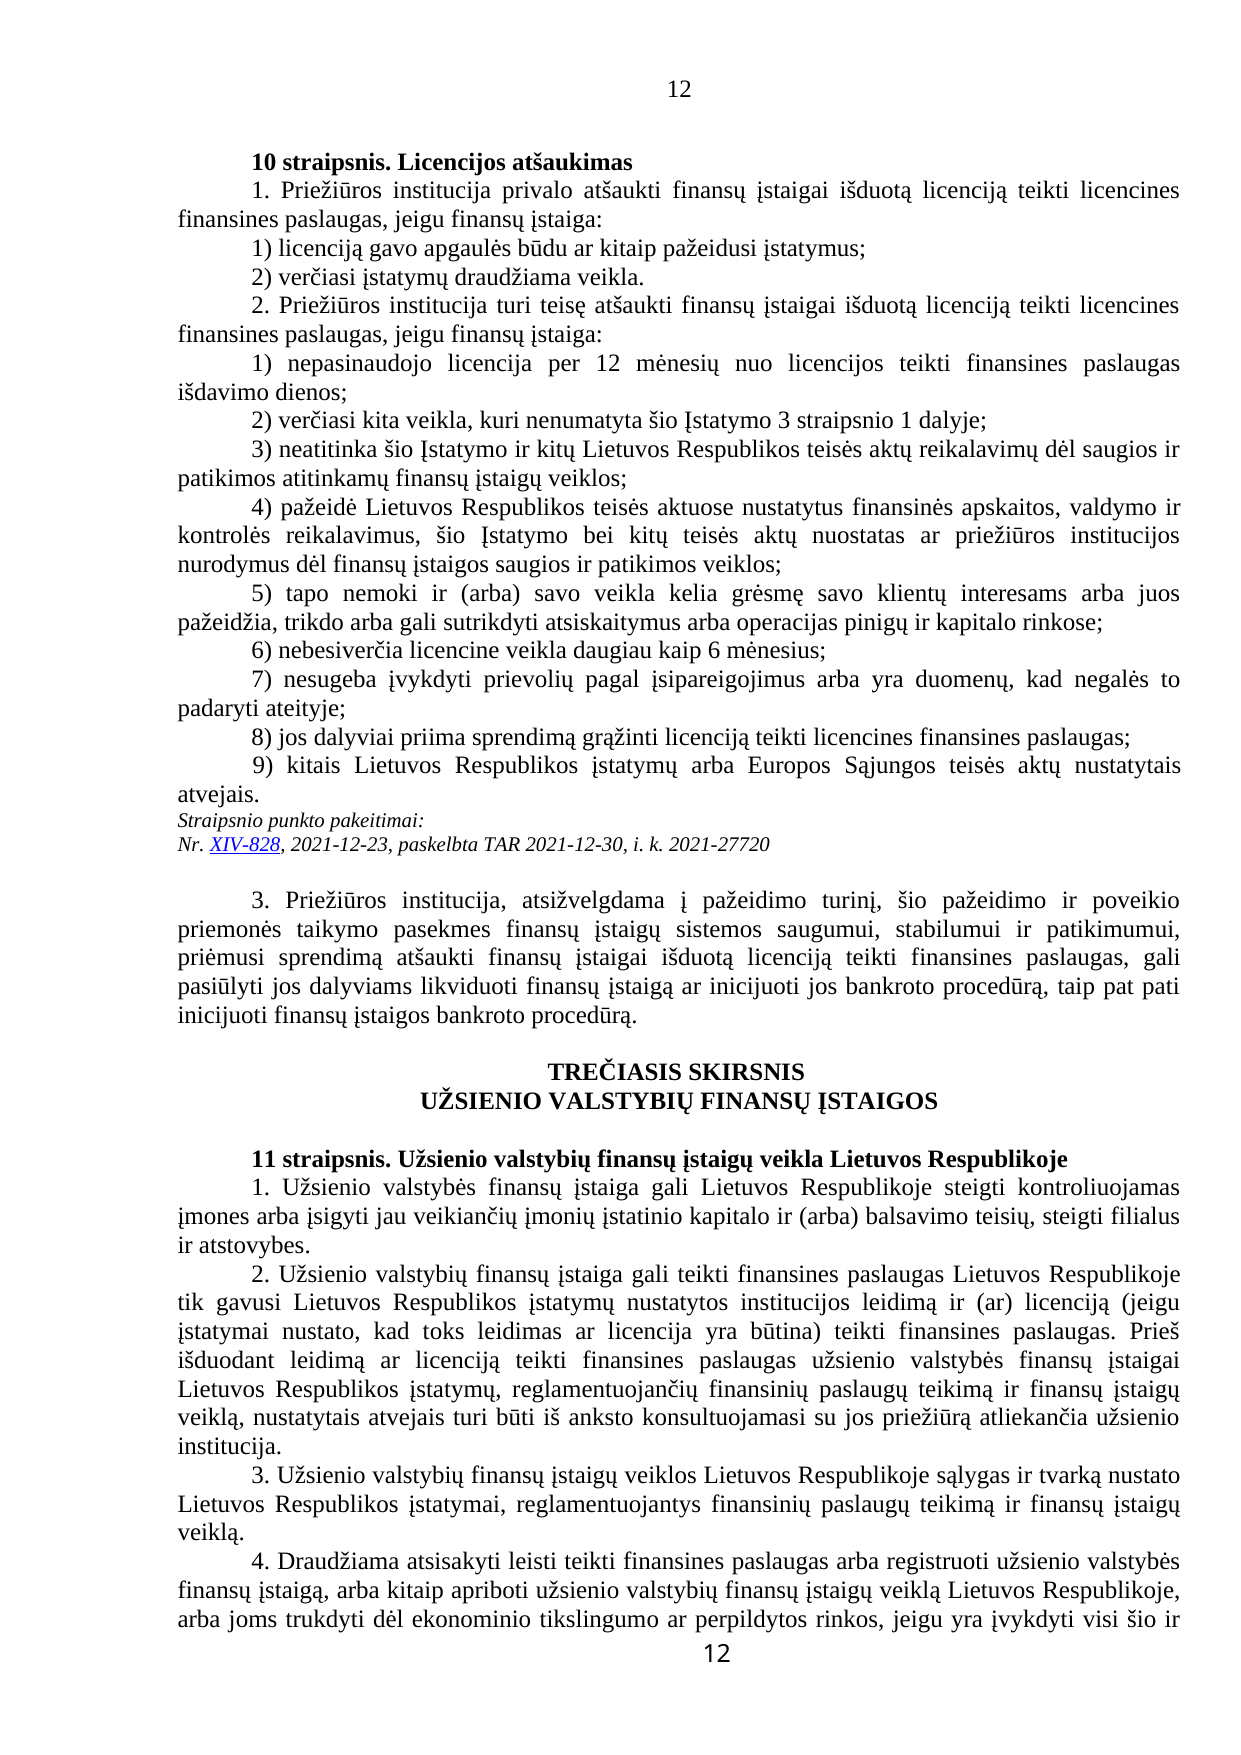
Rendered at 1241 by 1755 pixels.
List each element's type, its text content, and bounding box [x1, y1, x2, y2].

text 4) pažeidė Lietuvos Respublikos teisės aktuose nustatytus finansinės apskaitos, valdymo ir kontrolės reikalavimus, šio Įstatymo bei kitų teisės aktų nuostatas ar priežiūros institucijos nurodymus dėl finansų įstaigos saugios ir patikimos veiklos; [177, 492, 1181, 578]
text UŽSIENIO VALSTYBIŲ FINANSŲ ĮSTAIGOS [177, 1086, 1181, 1115]
text 3. Užsienio valstybių finansų įstaigų veiklos Lietuvos Respublikoje sąlygas ir tvarką nustato Lietuvos Respublikos įstatymai, reglamentuojantys finansinių paslaugų teikimą ir finansų įstaigų veiklą. [177, 1460, 1181, 1546]
text 2. Priežiūros institucija turi teisę atšaukti finansų įstaigai išduotą licenciją teikti licencines finansines paslaugas, jeigu finansų įstaiga: [177, 291, 1181, 348]
text Straipsnio punkto pakeitimai: [177, 808, 1181, 832]
text 2) verčiasi įstatymų draudžiama veikla. [177, 262, 1181, 291]
text 1) licenciją gavo apgaulės būdu ar kitaip pažeidusi įstatymus; [177, 233, 1181, 262]
text 3. Priežiūros institucija, atsižvelgdama į pažeidimo turinį, šio pažeidimo ir poveikio priemonės taikymo pasekmes finansų įstaigų sistemos saugumui, stabilumui ir patikimumui, priėmusi sprendimą atšaukti finansų įstaigai išduotą licenciją teikti finansines paslaugas, gali pasiūlyti jos dalyviams likviduoti finansų įstaigą ar inicijuoti jos bankroto procedūrą, taip pat pati inicijuoti finansų įstaigos bankroto procedūrą. [177, 885, 1181, 1029]
text 1) nepasinaudojo licencija per 12 mėnesių nuo licencijos teikti finansines paslaugas išdavimo dienos; [177, 348, 1181, 406]
text TREČIASIS SKIRSNIS [177, 1057, 1181, 1086]
text 6) nebesiverčia licencine veikla daugiau kaip 6 mėnesius; [177, 636, 1181, 664]
text 7) nesugeba įvykdyti prievolių pagal įsipareigojimus arba yra duomenų, kad negalės to padaryti ateityje; [177, 664, 1181, 722]
text 4. Draudžiama atsisakyti leisti teikti finansines paslaugas arba registruoti užsienio valstybės finansų įstaigą, arba kitaip apriboti užsienio valstybių finansų įstaigų veiklą Lietuvos Respublikoje, arba joms trukdyti dėl ekonominio tikslingumo ar perpildytos rinkos, jeigu yra įvykdyti visi šio ir [177, 1546, 1181, 1632]
text 1. Priežiūros institucija privalo atšaukti finansų įstaigai išduotą licenciją teikti licencines finansines paslaugas, jeigu finansų įstaiga: [177, 176, 1181, 233]
text 3) neatitinka šio Įstatymo ir kitų Lietuvos Respublikos teisės aktų reikalavimų dėl saugios ir patikimos atitinkamų finansų įstaigų veiklos; [177, 434, 1181, 492]
text 5) tapo nemoki ir (arba) savo veikla kelia grėsmę savo klientų interesams arba juos pažeidžia, trikdo arba gali sutrikdyti atsiskaitymus arba operacijas pinigų ir kapitalo rinkose; [177, 578, 1181, 636]
text 11 straipsnis. Užsienio valstybių finansų įstaigų veikla Lietuvos Respublikoje [177, 1144, 1181, 1172]
text 2) verčiasi kita veikla, kuri nenumatyta šio Įstatymo 3 straipsnio 1 dalyje; [177, 406, 1181, 434]
text 9) kitais Lietuvos Respublikos įstatymų arba Europos Sąjungos teisės aktų nustatytais atvejais. [177, 751, 1181, 808]
text 10 straipsnis. Licencijos atšaukimas [177, 147, 1181, 176]
text 8) jos dalyviai priima sprendimą grąžinti licenciją teikti licencines finansines paslaugas; [177, 722, 1181, 751]
text 1. Užsienio valstybės finansų įstaiga gali Lietuvos Respublikoje steigti kontroliuojamas įmones arba įsigyti jau veikiančių įmonių įstatinio kapitalo ir (arba) balsavimo teisių, steigti filialus ir atstovybes. [177, 1172, 1181, 1259]
text Nr. XIV-828, 2021-12-23, paskelbta TAR 2021-12-30, i. k. 2021-27720 [177, 832, 1181, 856]
text 2. Užsienio valstybių finansų įstaiga gali teikti finansines paslaugas Lietuvos Respublikoje tik gavusi Lietuvos Respublikos įstatymų nustatytos institucijos leidimą ir (ar) licenciją (jeigu įstatymai nustato, kad toks leidimas ar licencija yra būtina) teikti finansines paslaugas. Prieš išduodant leidimą ar licenciją teikti finansines paslaugas užsienio valstybės finansų įstaigai Lietuvos Respublikos įstatymų, reglamentuojančių finansinių paslaugų teikimą ir finansų įstaigų veiklą, nustatytais atvejais turi būti iš anksto konsultuojamasi su jos priežiūrą atliekančia užsienio institucija. [177, 1259, 1181, 1460]
